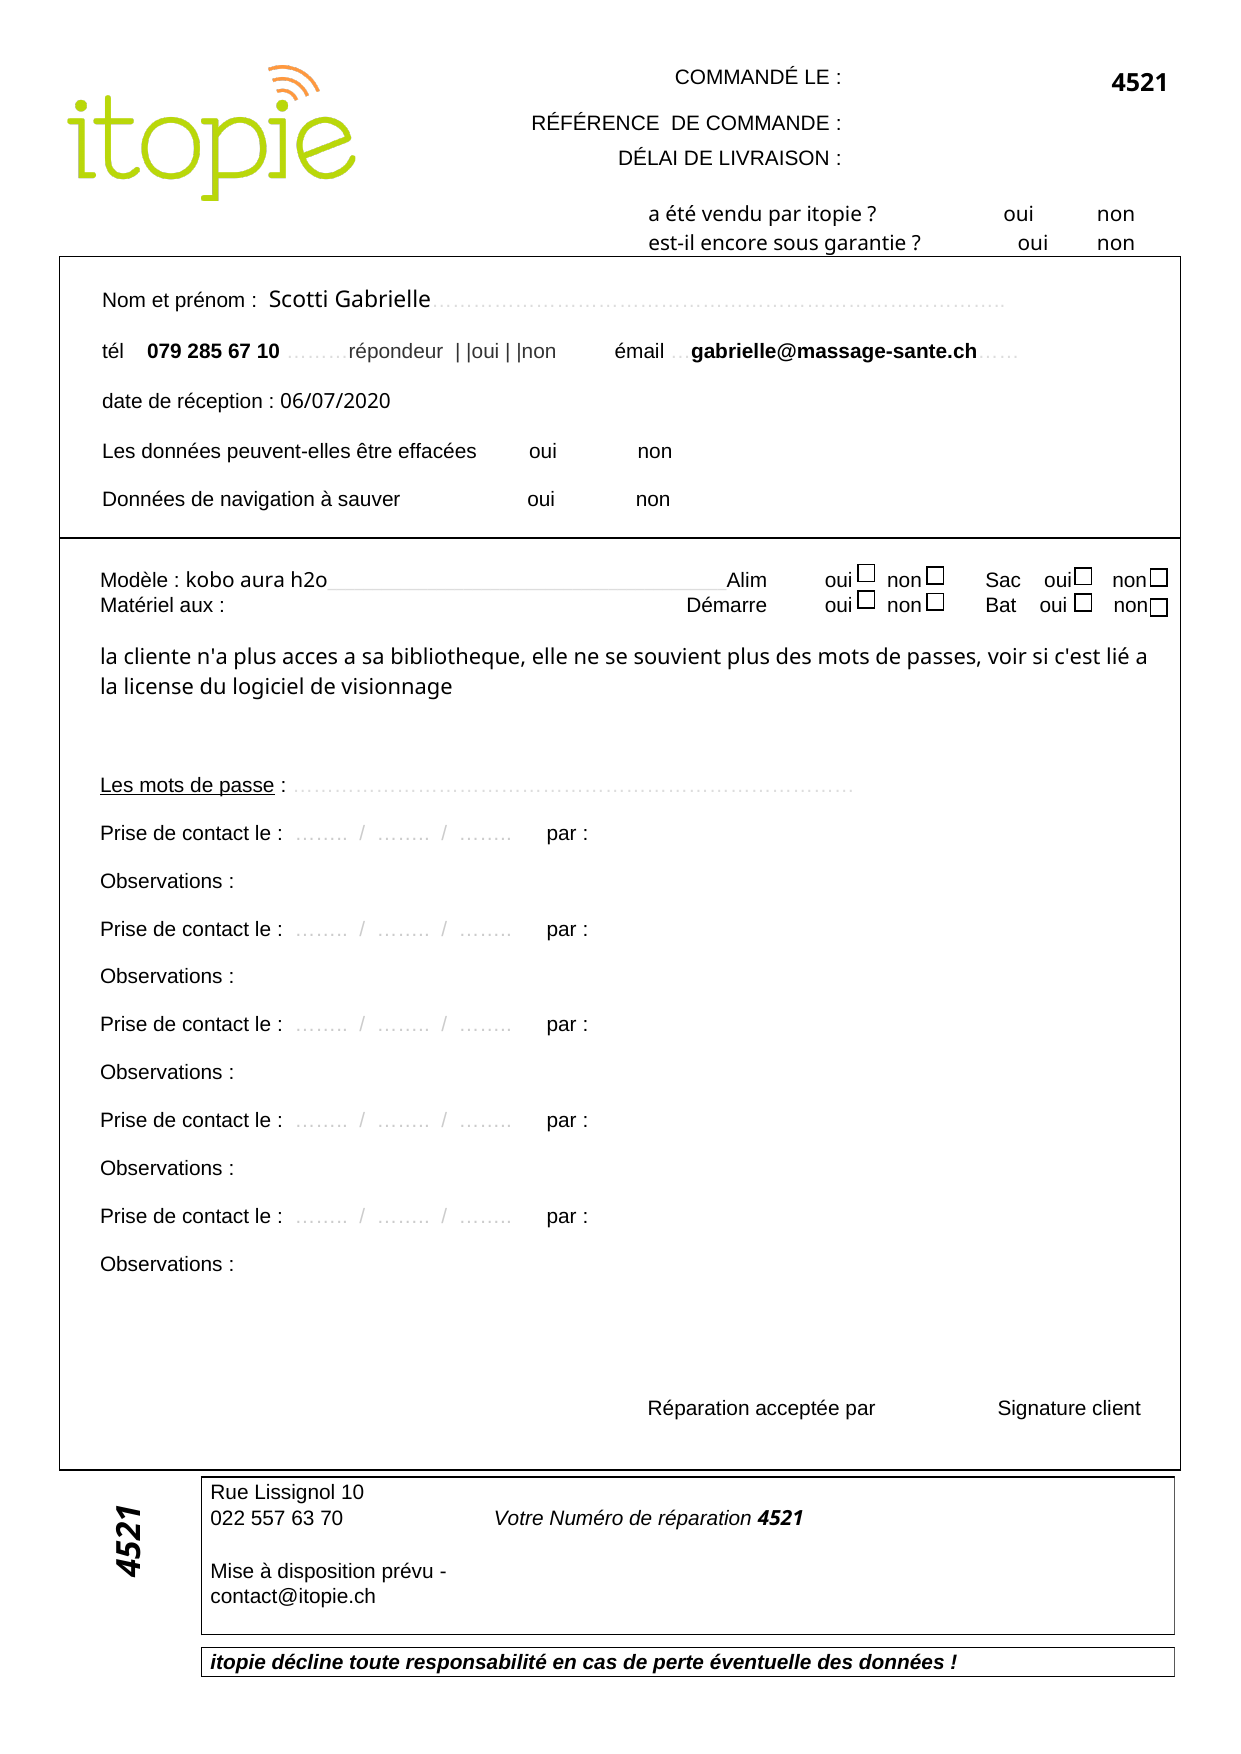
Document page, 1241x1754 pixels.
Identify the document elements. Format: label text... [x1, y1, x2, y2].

text Nom et prénom : Scotti Gabrielle……………………………………………………………………….. [60, 280, 1180, 314]
table_cell [847, 105, 1180, 140]
text Modèle : kobo aura h2o Alim oui non Sac oui non [948, 562, 1180, 590]
text Les mots de passe : ……………………………………………………………………… [60, 769, 1180, 797]
table_header COMMANDÉ LE : [490, 59, 847, 104]
text a été vendu par itopie ? oui non [59, 199, 1181, 228]
text Modèle : kobo aura h2o Alim oui non Sac oui non [879, 562, 925, 590]
text Matériel aux : Démarre oui non Bat oui non [60, 590, 1180, 617]
text date de réception : 06/07/2020 [60, 383, 1180, 415]
text Observations : [60, 1249, 1180, 1276]
table_header 4521 [59, 1471, 195, 1683]
text tél 079 285 67 10 ………répondeur | |oui | |non émail …gabrielle@massage-sante.ch…… [60, 335, 1180, 362]
text Modèle : kobo aura h2o Alim oui non Sac oui non [60, 562, 856, 590]
text est-il encore sous garantie ? oui non [59, 228, 1181, 256]
table_cell [847, 140, 1180, 175]
table_cell DÉLAI DE LIVRAISON : [490, 140, 847, 175]
text Observations : [60, 865, 1180, 892]
table_header 4521 [847, 59, 1180, 104]
text Observations : [60, 1153, 1180, 1180]
table_cell itopie décline toute responsabilité en cas de perte éventuelle des données ! [195, 1641, 1180, 1683]
table_cell RÉFÉRENCE DE COMMANDE : [490, 105, 847, 140]
table_header Rue Lissignol 10 022 557 63 70 Votre Numéro de réparation 4521 Mise à disposition prévu - contact@itopie.ch [195, 1471, 1180, 1641]
text la cliente n'a plus acces a sa bibliotheque, elle ne se souvient plus des mots de passes, voir si c'est lié a la license du logiciel de visionnage [60, 638, 1180, 701]
text Les données peuvent-elles être effacées oui non [60, 436, 1180, 463]
text Réparation acceptée par Signature client [60, 1392, 1180, 1419]
text Prise de contact le : …….. / …….. / …….. par : [60, 817, 1180, 844]
text Observations : [60, 961, 1180, 988]
text Données de navigation à sauver oui non [60, 484, 1180, 511]
text Observations : [60, 1057, 1180, 1084]
text Prise de contact le : …….. / …….. / …….. par : [60, 913, 1180, 940]
picture [67, 65, 356, 201]
text Prise de contact le : …….. / …….. / …….. par : [60, 1105, 1180, 1132]
text Prise de contact le : …….. / …….. / …….. par : [60, 1201, 1180, 1228]
text Prise de contact le : …….. / …….. / …….. par : [60, 1009, 1180, 1036]
